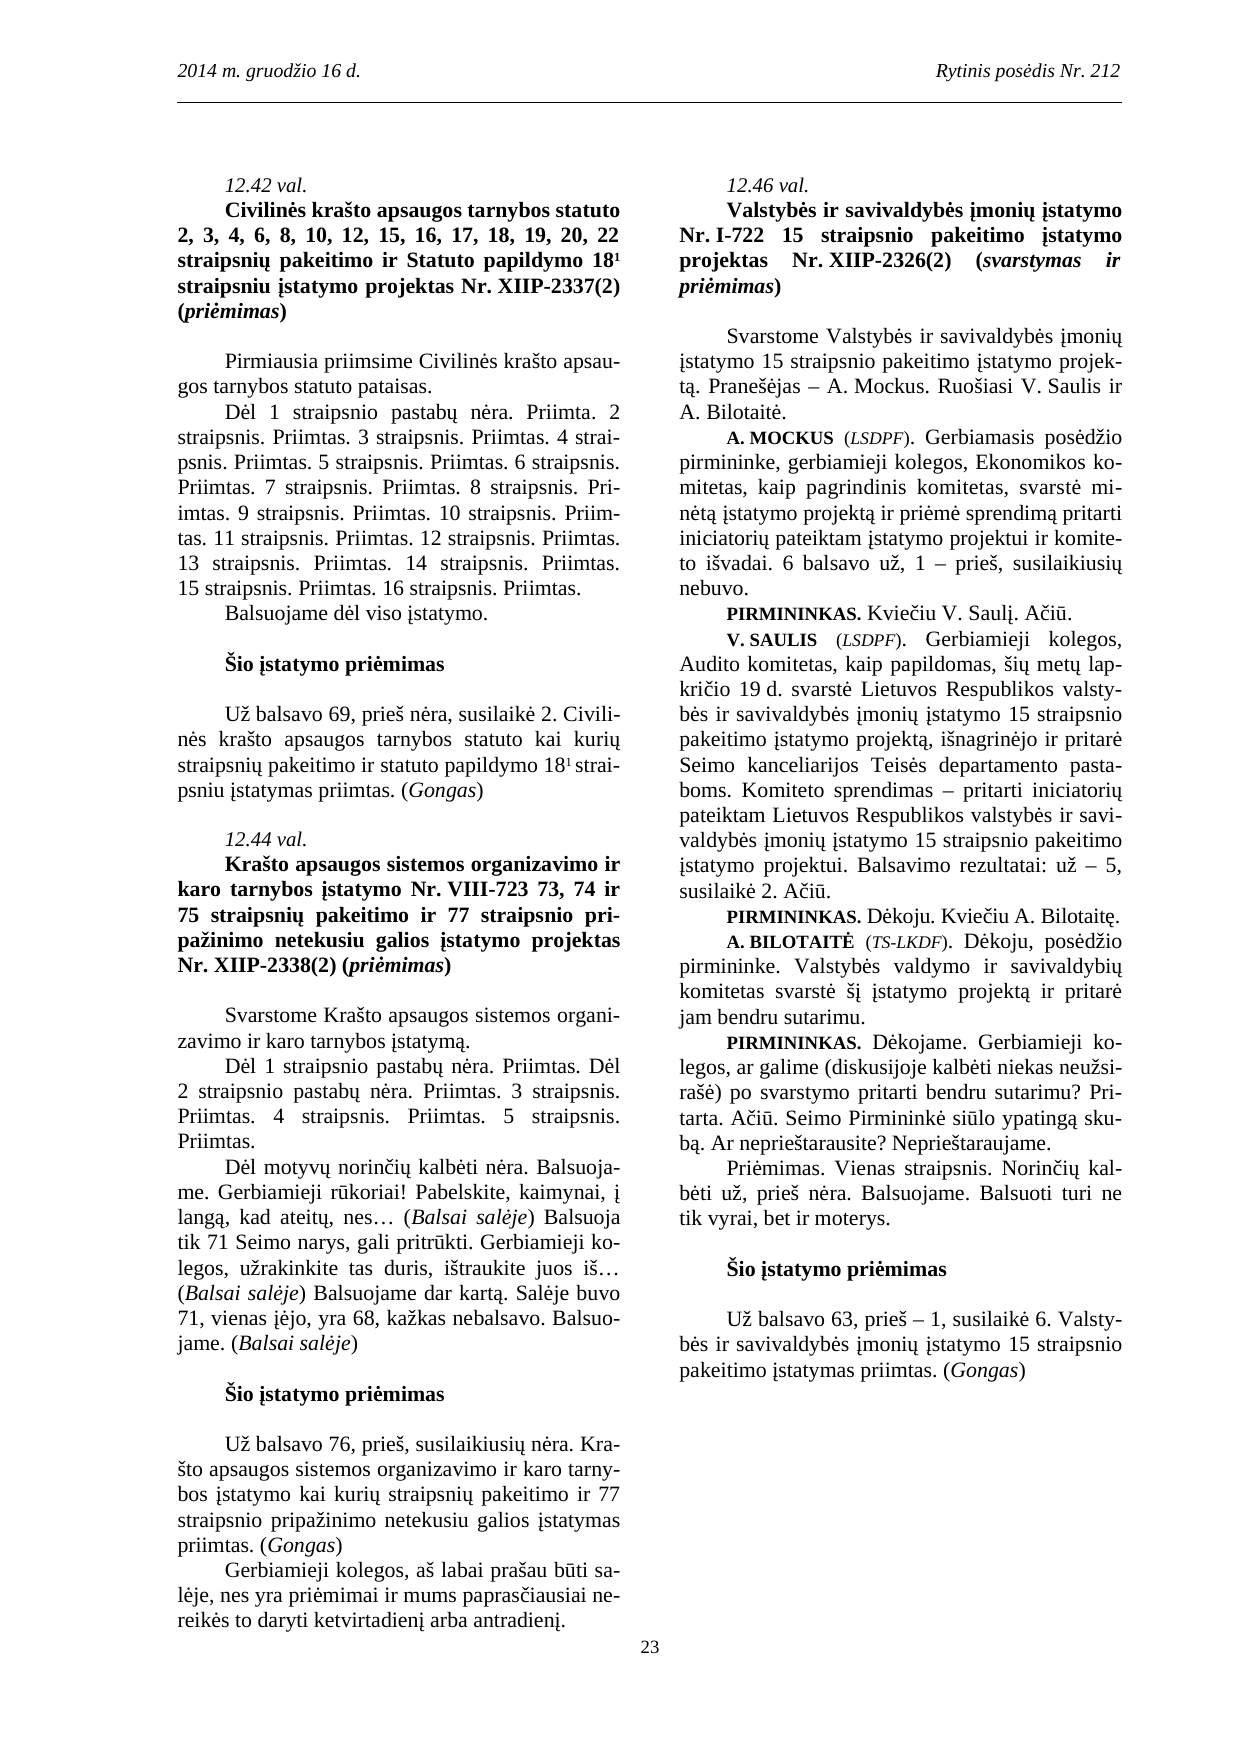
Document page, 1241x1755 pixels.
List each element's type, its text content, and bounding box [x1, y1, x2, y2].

text A. BILOTAITĖ (TS-LKDF). Dė­ko­ju, po­sė­džio pir­mi­nin­ke. Vals­ty­bės val­dy­mo ir sa­vi­val­dy­bių ko­mi­te­tas svars­tė šį įsta­ty­mo pro­jek­tą ir pri­ta­rė jam ben­dru su­ta­ri­mu. [679, 928, 1122, 1029]
text Pir­miau­sia pri­im­si­me Ci­vi­li­nės kraš­to ap­sau­gos tar­ny­bos sta­tu­to pa­tai­sas. [177, 348, 620, 399]
text 12.44 val. [224, 827, 620, 851]
text Pri­ėmi­mas. Vie­nas straips­nis. No­rin­čių kal­bė­ti už, prieš nė­ra. Bal­suo­ja­me. Bal­suo­ti tu­ri ne tik vy­rai, bet ir mo­te­rys. [679, 1155, 1122, 1231]
text Svars­to­me Kraš­to ap­sau­gos sis­te­mos or­ga­ni­za­vi­mo ir ka­ro tar­ny­bos įsta­ty­mą. [177, 1002, 620, 1053]
text Dėl mo­ty­vų no­rin­čių kal­bė­ti nė­ra. Bal­suo­ja­me. Ger­bia­mie­ji rū­ko­riai! Pa­bels­ki­te, kai­my­nai, į lan­gą, kad at­ei­tų, nes… (Bal­sai sa­lė­je) Bal­suo­ja tik 71 Sei­mo na­rys, ga­li pri­trūk­ti. Ger­bia­mie­ji ko­le­gos, už­ra­kin­ki­te tas du­ris, iš­trau­ki­te juos iš… (Bal­sai sa­lė­je) Bal­suo­ja­me dar kar­tą. Sa­lė­je bu­vo 71, vie­nas įė­jo, yra 68, kaž­kas ne­bal­sa­vo. Bal­suo­ja­me. (Bal­sai sa­lė­je) [177, 1154, 620, 1355]
text PIRMININKAS. Kvie­čiu V. Sau­lį. Ačiū. [679, 600, 1122, 626]
text 12.42 val. [224, 173, 620, 197]
text 12.46 val. [726, 173, 1122, 197]
text V. SAULIS (LSDPF). Ger­bia­mie­ji ko­le­gos, Au­di­to ko­mi­te­tas, kaip pa­pil­do­mas, šių me­tų lap­kri­čio 19 d. svars­tė Lie­tu­vos Res­pub­li­kos vals­ty­bės ir sa­vi­val­dy­bės įmo­nių įsta­ty­mo 15 straips­nio pa­kei­ti­mo įsta­ty­mo pro­jek­tą, iš­nag­ri­nė­jo ir pri­ta­rė Sei­mo kan­ce­lia­ri­jos Tei­sės de­par­ta­men­to pa­sta­boms. Ko­mi­te­to spren­di­mas – pri­tar­ti ini­cia­to­rių pa­teik­tam Lie­tu­vos Res­pub­li­kos vals­ty­bės ir sa­vi­val­dy­bės įmo­nių įsta­ty­mo 15 straips­nio pa­kei­ti­mo įsta­ty­mo pro­jek­tui. Bal­sa­vi­mo re­zul­ta­tai: už – 5, su­si­lai­kė 2. Ačiū. [679, 626, 1122, 903]
text Ci­vi­li­nės kraš­to ap­sau­gos tar­ny­bos sta­tu­to 2, 3, 4, 6, 8, 10, 12, 15, 16, 17, 18, 19, 20, 22 straips­nių pa­kei­ti­mo ir Sta­tu­to pa­pil­dy­mo 181 straips­niu įsta­ty­mo pro­jek­tas Nr. XIIP-2337(2) (pri­ėmi­mas) [177, 197, 620, 323]
text PIRMININKAS. Dė­ko­ja­me. Ger­bia­mie­ji ko­le­gos, ar ga­li­me (dis­ku­si­jo­je kal­bė­ti nie­kas ne­už­si­ra­šė) po svars­ty­mo pri­tar­ti ben­dru su­ta­ri­mu? Pri­tar­ta. Ačiū. Sei­mo Pir­mi­nin­kė siū­lo ypa­tin­gą sku­bą. Ar ne­pri­eš­ta­rau­si­te? Ne­pri­eš­ta­rau­ja­me. [679, 1029, 1122, 1155]
text Dėl 1 straips­nio pa­sta­bų nė­ra. Pri­im­ta. 2 straips­nis. Pri­im­tas. 3 straips­nis. Pri­im­tas. 4 strai­ps­nis. Pri­im­tas. 5 straips­nis. Pri­im­tas. 6 straips­nis. Pri­im­tas. 7 straips­nis. Pri­im­tas. 8 straips­nis. Pri­im­tas. 9 straips­nis. Pri­im­tas. 10 straips­nis. Pri­im­tas. 11 straips­nis. Pri­im­tas. 12 straips­nis. Pri­im­tas. 13 straips­nis. Pri­im­tas. 14 straips­nis. Pri­im­tas. 15 straips­nis. Pri­im­tas. 16 straips­nis. Pri­im­tas. [177, 399, 620, 600]
text Kraš­to ap­sau­gos sis­te­mos or­ga­ni­za­vi­mo ir ka­ro tar­ny­bos įsta­ty­mo Nr. VIII-723 73, 74 ir 75 straips­nių pa­kei­ti­mo ir 77 straips­nio pri­paži­ni­mo ne­te­ku­siu ga­lios įsta­ty­mo pro­jek­tas Nr. XIIP-2338(2) (pri­ėmi­mas) [177, 851, 620, 977]
text Už bal­sa­vo 69, prieš nė­ra, su­si­lai­kė 2. Ci­vi­li­nės kraš­to ap­sau­gos tar­ny­bos sta­tu­to kai ku­rių straips­nių pa­kei­ti­mo ir sta­tu­to pa­pil­dy­mo 181 strai­ps­niu įsta­ty­mas pri­im­tas. (Gon­gas) [177, 701, 620, 802]
text PIRMININKAS. Dė­ko­ju. Kvie­čiu A. Bi­lo­tai­tę. [679, 903, 1122, 928]
text Svars­to­me Vals­ty­bės ir sa­vi­val­dy­bės įmo­nių įsta­ty­mo 15 straips­nio pa­kei­ti­mo įsta­ty­mo pro­jek­tą. Pra­ne­šė­jas – A. Moc­kus. Ruo­šia­si V. Sau­lis ir A. Bi­lo­tai­tė. [679, 323, 1122, 424]
text A. MOCKUS (LSDPF). Ger­bia­ma­sis po­sė­džio pir­mi­nin­ke, ger­bia­mie­ji ko­le­gos, Eko­no­mi­kos ko­mi­te­tas, kaip pa­grin­di­nis ko­mi­te­tas, svars­tė mi­nė­tą įsta­ty­mo pro­jek­tą ir pri­ėmė spren­di­mą pri­tar­ti ini­cia­to­rių pa­teik­tam įsta­ty­mo pro­jek­tui ir ko­mi­te­to iš­va­dai. 6 bal­sa­vo už, 1 – prieš, su­si­lai­kiu­sių ne­bu­vo. [679, 424, 1122, 600]
text Už bal­sa­vo 76, prieš, su­si­lai­kiu­sių nė­ra. Kra­š­to ap­sau­gos sis­te­mos or­ga­ni­za­vi­mo ir ka­ro tar­ny­bos įsta­ty­mo kai ku­rių straips­nių pa­kei­ti­mo ir 77 straips­nio pri­pa­ži­ni­mo ne­te­ku­siu ga­lios įsta­ty­mas pri­im­tas. (Gon­gas) [177, 1431, 620, 1557]
text Už bal­sa­vo 63, prieš – 1, su­si­lai­kė 6. Vals­ty­bės ir sa­vi­val­dy­bės įmo­nių įsta­ty­mo 15 straips­nio pa­kei­ti­mo įsta­ty­mas pri­im­tas. (Gon­gas) [679, 1306, 1122, 1382]
text Dėl 1 straips­nio pa­sta­bų nė­ra. Pri­im­tas. Dėl 2 straips­nio pa­sta­bų nė­ra. Pri­im­tas. 3 straips­nis. Pri­im­tas. 4 straips­nis. Pri­im­tas. 5 straips­nis. Priim­tas. [177, 1053, 620, 1154]
text Šio įsta­ty­mo pri­ėmi­mas [679, 1256, 1122, 1281]
text Ger­bia­mie­ji ko­le­gos, aš la­bai pra­šau bū­ti sa­lė­je, nes yra pri­ėmi­mai ir mums pa­pras­čiau­siai ne­rei­kės to da­ry­ti ket­vir­ta­die­nį ar­ba ant­ra­die­nį. [177, 1557, 620, 1633]
text Šio įsta­ty­mo pri­ėmi­mas [177, 651, 620, 676]
text Šio įsta­ty­mo pri­ėmi­mas [177, 1381, 620, 1406]
text Bal­suo­ja­me dėl vi­so įsta­ty­mo. [177, 600, 620, 626]
text Vals­ty­bės ir sa­vi­val­dy­bės įmo­nių įsta­ty­mo Nr. I-722 15 straips­nio pa­kei­ti­mo įsta­ty­mo projek­tas Nr. XIIP-2326(2) (svars­ty­mas ir priėmimas) [679, 197, 1122, 298]
